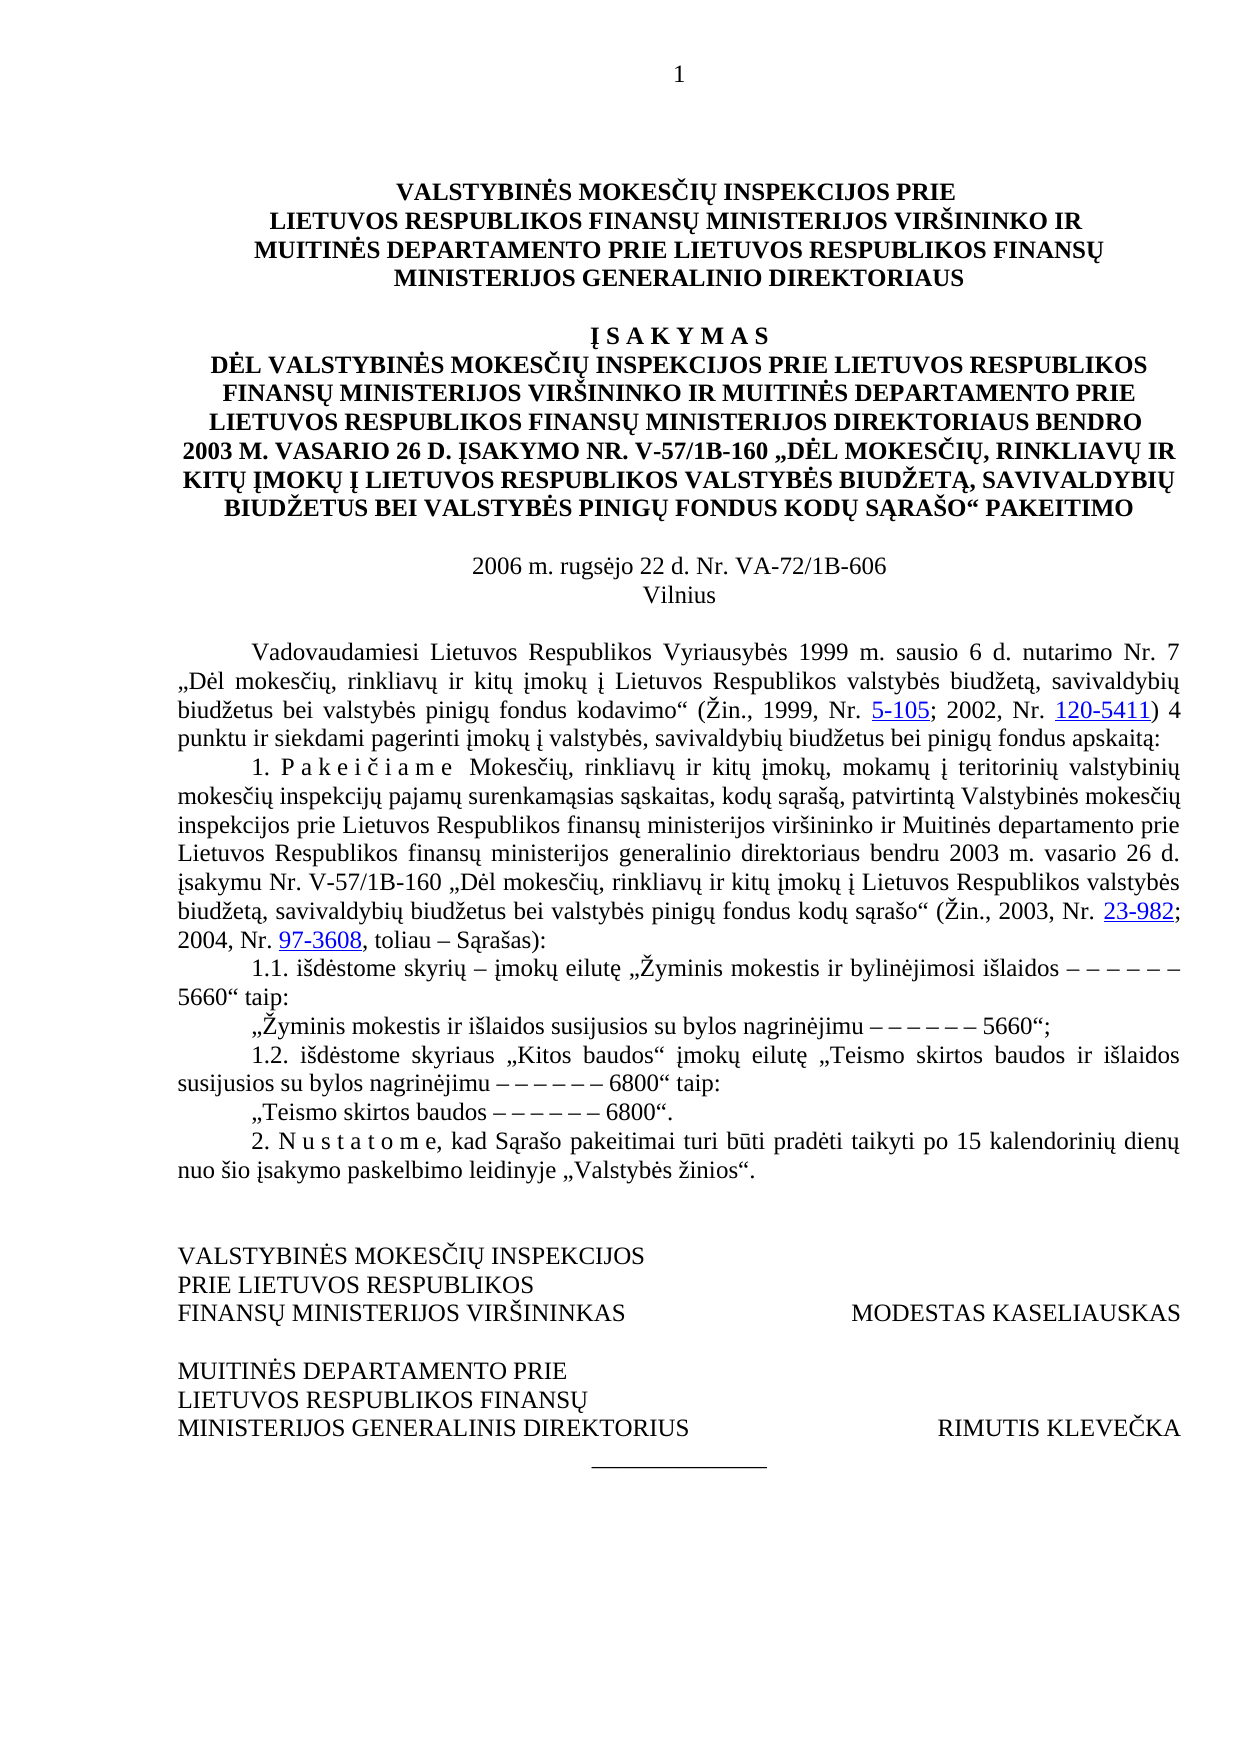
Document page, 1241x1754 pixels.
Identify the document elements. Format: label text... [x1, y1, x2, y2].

text VALSTYBINĖS MOKESČIŲ INSPEKCIJOS [177, 1241, 1181, 1270]
text „Teismo skirtos baudos – – – – – – 6800“. [177, 1097, 1181, 1126]
text Į S A K Y M A S [177, 321, 1181, 350]
text 1. Pakeičiame Mokesčių, rinkliavų ir kitų įmokų, mokamų į teritorinių valstybinių mokesčių inspekcijų pajamų surenkamąsias sąskaitas, kodų sąrašą, patvirtintą Valstybinės mokesčių inspekcijos prie Lietuvos Respublikos finansų ministerijos viršininko ir Muitinės departamento prie Lietuvos Respublikos finansų ministerijos generalinio direktoriaus bendru 2003 m. vasario 26 d. įsakymu Nr. V-57/1B-160 „Dėl mokesčių, rinkliavų ir kitų įmokų į Lietuvos Respublikos valstybės biudžetą, savivaldybių biudžetus bei valstybės pinigų fondus kodų sąrašo“ (Žin., 2003, Nr. 23-982; 2004, Nr. 97-3608, toliau – Sąrašas): [177, 752, 1181, 953]
text 1.1. išdėstome skyrių – įmokų eilutę „Žyminis mokestis ir bylinėjimosi išlaidos – – – – – – 5660“ taip: [177, 953, 1181, 1011]
text 2003 M. VASARIO 26 D. ĮSAKYMO NR. V-57/1B-160 „DĖL MOKESČIŲ, RINKLIAVŲ IR KITŲ ĮMOKŲ Į LIETUVOS RESPUBLIKOS VALSTYBĖS BIUDŽETĄ, SAVIVALDYBIŲ BIUDŽETUS BEI VALSTYBĖS PINIGŲ FONDUS KODŲ SĄRAŠO“ PAKEITIMO [177, 436, 1181, 522]
text 1.2. išdėstome skyriaus „Kitos baudos“ įmokų eilutę „Teismo skirtos baudos ir išlaidos susijusios su bylos nagrinėjimu – – – – – – 6800“ taip: [177, 1040, 1181, 1097]
text ______________ [177, 1442, 1181, 1471]
text DĖL VALSTYBINĖS MOKESČIŲ INSPEKCIJOS PRIE LIETUVOS RESPUBLIKOS FINANSŲ MINISTERIJOS VIRŠININKO IR MUITINĖS DEPARTAMENTO PRIE LIETUVOS RESPUBLIKOS FINANSŲ MINISTERIJOS DIREKTORIAUS BENDRO [177, 350, 1181, 436]
text „Žyminis mokestis ir išlaidos susijusios su bylos nagrinėjimu – – – – – – 5660“; [177, 1011, 1181, 1040]
text LIETUVOS RESPUBLIKOS FINANSŲ MINISTERIJOS VIRŠININKO IR [177, 206, 1181, 235]
text MINISTERIJOS GENERALINIS DIREKTORIUS RIMUTIS KLEVEČKA [177, 1413, 1181, 1442]
text FINANSŲ MINISTERIJOS VIRŠININKAS MODESTAS KASELIAUSKAS [177, 1298, 1181, 1327]
text LIETUVOS RESPUBLIKOS FINANSŲ [177, 1385, 1181, 1413]
text 2. Nustatome, kad Sąrašo pakeitimai turi būti pradėti taikyti po 15 kalendorinių dienų nuo šio įsakymo paskelbimo leidinyje „Valstybės žinios“. [177, 1126, 1181, 1183]
text Vilnius [177, 580, 1181, 608]
text 2006 m. rugsėjo 22 d. Nr. VA-72/1B-606 [177, 551, 1181, 580]
text VALSTYBINĖS MOKESČIŲ INSPEKCIJOS PRIE [177, 177, 1181, 206]
text MUITINĖS DEPARTAMENTO PRIE [177, 1356, 1181, 1385]
text Vadovaudamiesi Lietuvos Respublikos Vyriausybės 1999 m. sausio 6 d. nutarimo Nr. 7 „Dėl mokesčių, rinkliavų ir kitų įmokų į Lietuvos Respublikos valstybės biudžetą, savivaldybių biudžetus bei valstybės pinigų fondus kodavimo“ (Žin., 1999, Nr. 5-105; 2002, Nr. 120-5411) 4 punktu ir siekdami pagerinti įmokų į valstybės, savivaldybių biudžetus bei pinigų fondus apskaitą: [177, 637, 1181, 752]
text MUITINĖS DEPARTAMENTO PRIE LIETUVOS RESPUBLIKOS FINANSŲ MINISTERIJOS GENERALINIO DIREKTORIAUS [177, 235, 1181, 292]
text PRIE LIETUVOS RESPUBLIKOS [177, 1270, 1181, 1298]
